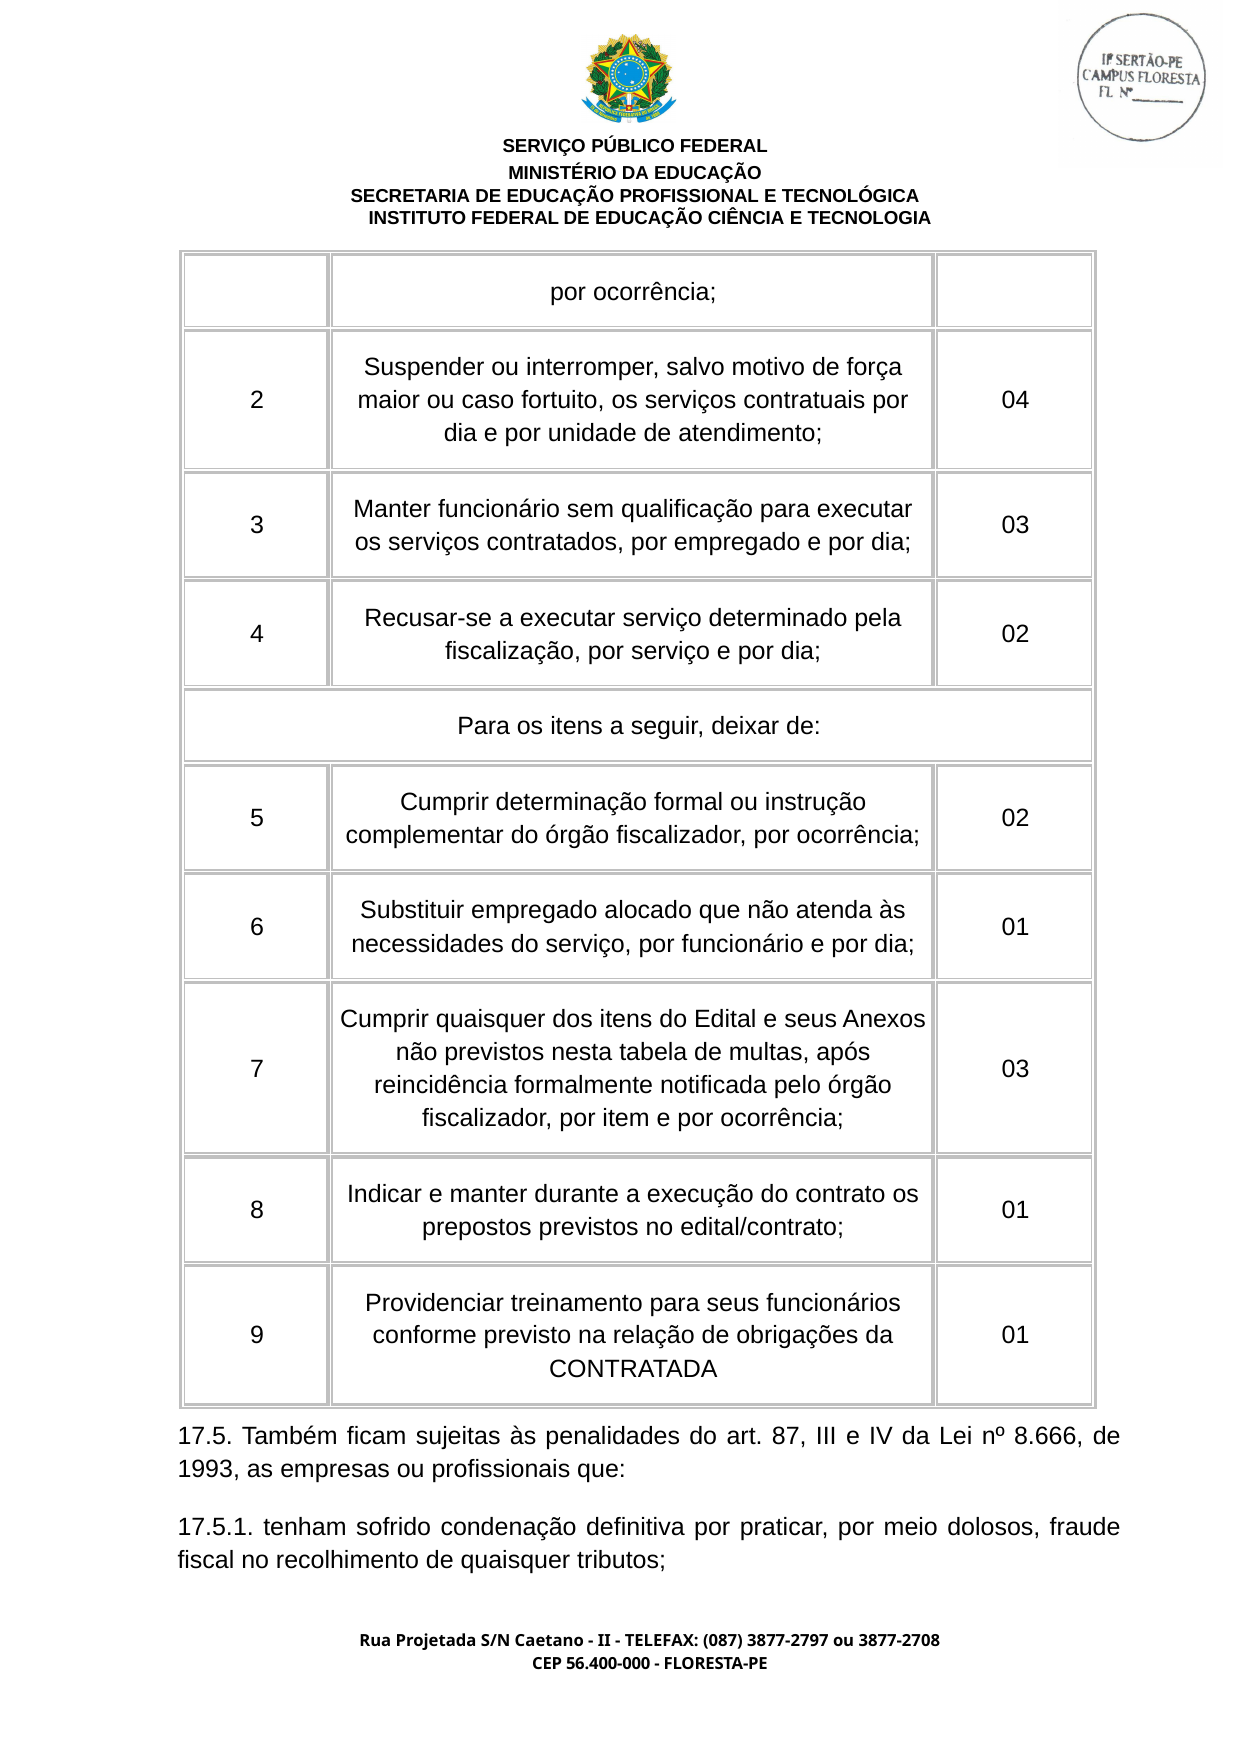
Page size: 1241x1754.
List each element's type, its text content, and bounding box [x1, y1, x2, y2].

table_cell 04 [938, 332, 1091, 467]
table_cell Cumprir quaisquer dos itens do Edital e seus Anexos não previstos nesta tabela de multas, após reincidência formalmente notificada pelo órgão fiscalizador, por item e por ocorrência; [333, 984, 931, 1152]
table_cell 8 [185, 1159, 326, 1261]
table_cell 3 [185, 474, 326, 576]
table_cell Providenciar treinamento para seus funcionários conforme previsto na relação de obrigações da CONTRATADA [333, 1267, 931, 1403]
table_cell 7 [185, 984, 326, 1152]
table_cell Recusar-se a executar serviço determinado pela fiscalização, por serviço e por dia; [333, 582, 931, 685]
table_cell Suspender ou interromper, salvo motivo de força maior ou caso fortuito, os serviços contratuais por dia e por unidade de atendimento; [333, 332, 931, 467]
table_cell Para os itens a seguir, deixar de: [185, 691, 1091, 760]
picture [581, 34, 677, 123]
table_cell 4 [185, 582, 326, 685]
table_cell Cumprir determinação formal ou instrução complementar do órgão fiscalizador, por ocorrência; [333, 767, 931, 869]
text 17.5. Também ficam sujeitas às penalidades do art. 87, III e IV da Lei nº 8.666, de 1993, as empresas ou profissionais que: [177, 1421, 1122, 1483]
table_cell 01 [938, 1267, 1091, 1403]
list 17.5.1. tenham sofrido condenação definitiva por praticar, por meio dolosos, fraude fiscal no recolhimento de quaisquer tributos; [177, 1512, 1122, 1574]
table_cell 5 [185, 767, 326, 869]
table_cell por ocorrência; [333, 256, 931, 326]
table_cell 03 [938, 984, 1091, 1152]
table_cell Substituir empregado alocado que não atenda às necessidades do serviço, por funcionário e por dia; [333, 875, 931, 978]
table_cell 02 [938, 582, 1091, 685]
table_cell 9 [185, 1267, 326, 1403]
table_cell 01 [938, 1159, 1091, 1261]
table_cell [938, 256, 1091, 326]
table_cell [185, 256, 326, 326]
table_cell 01 [938, 875, 1091, 978]
table_cell Manter funcionário sem qualificação para executar os serviços contratados, por empregado e por dia; [333, 474, 931, 576]
table_cell 02 [938, 767, 1091, 869]
table_cell 2 [185, 332, 326, 467]
table_cell 6 [185, 875, 326, 978]
table_cell 03 [938, 474, 1091, 576]
table_cell Indicar e manter durante a execução do contrato os prepostos previstos no edital/contrato; [333, 1159, 931, 1261]
picture [1058, 0, 1223, 168]
